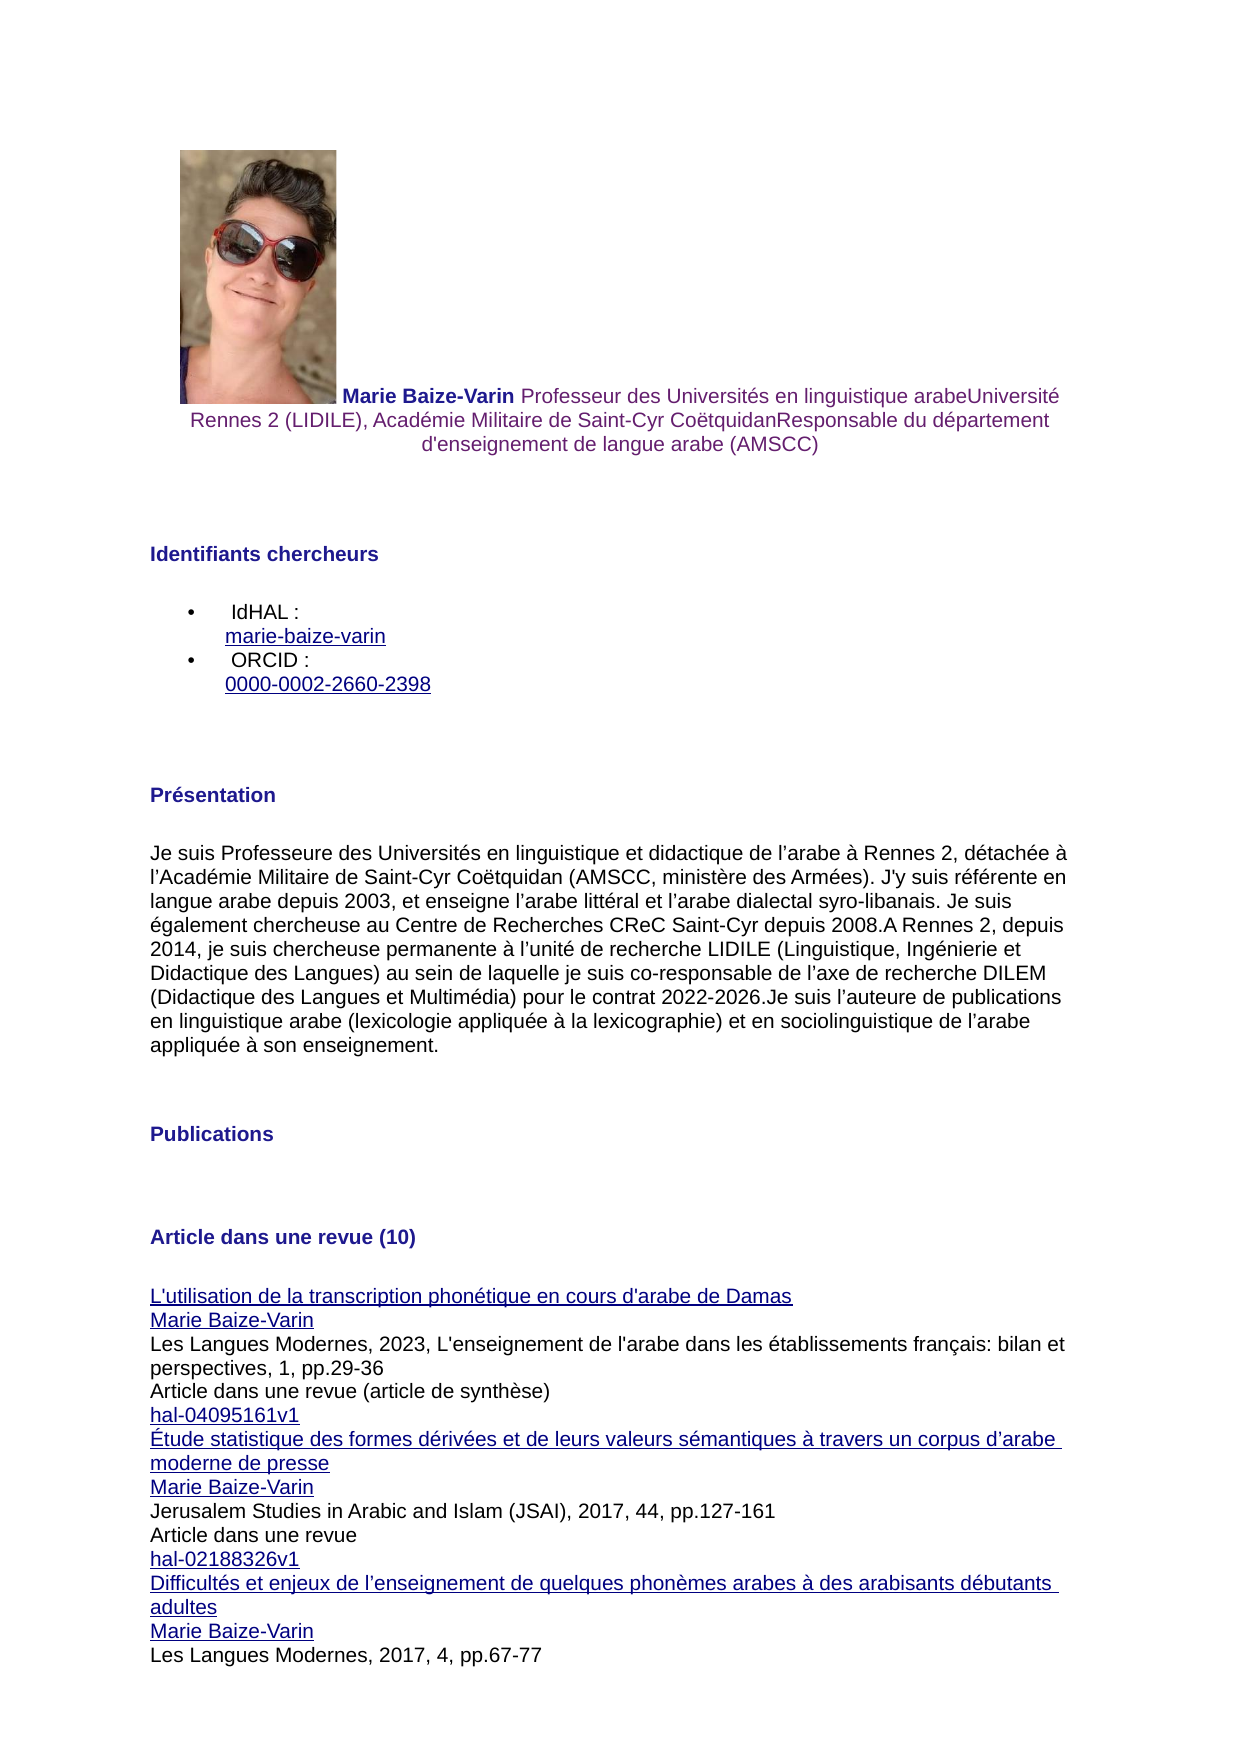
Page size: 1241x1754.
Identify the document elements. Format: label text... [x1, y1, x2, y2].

list ORCID : [187, 648, 1090, 672]
list 0000-0002-2660-2398 [187, 672, 1090, 696]
subtitle Article dans une revue (10) [150, 1225, 1090, 1249]
subtitle Publications [150, 1122, 1090, 1146]
subtitle Présentation [150, 782, 1090, 806]
table_header L'utilisation de la transcription phonétique en cours d'arabe de Damas Marie Baize-Varin Les Langues Modernes, 2023, L'enseignement de l'arabe dans les établissements français: bilan et perspectives, 1, pp.29-36 Article dans une revue (article de synthèse) hal-04095161v1 [150, 1284, 1090, 1427]
table_cell Difficultés et enjeux de l’enseignement de quelques phonèmes arabes à des arabisants débutants adultes Marie Baize-Varin Les Langues Modernes, 2017, 4, pp.67-77 [150, 1571, 1090, 1667]
text Je suis Professeure des Universités en linguistique et didactique de l’arabe à Rennes 2, détachée à l’Académie Militaire de Saint-Cyr Coëtquidan (AMSCC, ministère des Armées). J'y suis référente en langue arabe depuis 2003, et enseigne l’arabe littéral et l’arabe dialectal syro-libanais. Je suis également chercheuse au Centre de Recherches CReC Saint-Cyr depuis 2008.A Rennes 2, depuis 2014, je suis chercheuse permanente à l’unité de recherche LIDILE (Linguistique, Ingénierie et Didactique des Langues) au sein de laquelle je suis co-responsable de l’axe de recherche DILEM (Didactique des Langues et Multimédia) pour le contrat 2022-2026.Je suis l’auteure de publications en linguistique arabe (lexicologie appliquée à la lexicographie) et en sociolinguistique de l’arabe appliquée à son enseignement. [150, 841, 1090, 1056]
subtitle Marie Baize-Varin Professeur des Universités en linguistique arabeUniversité Rennes 2 (LIDILE), Académie Militaire de Saint-Cyr CoëtquidanResponsable du département d'enseignement de langue arabe (AMSCC) [150, 150, 1090, 455]
list IdHAL : [187, 600, 1090, 624]
list marie-baize-varin [187, 624, 1090, 648]
picture [180, 150, 337, 404]
subtitle Identifiants chercheurs [150, 542, 1090, 566]
table_cell Étude statistique des formes dérivées et de leurs valeurs sémantiques à travers un corpus d’arabe moderne de presse Marie Baize-Varin Jerusalem Studies in Arabic and Islam (JSAI), 2017, 44, pp.127-161 Article dans une revue hal-02188326v1 [150, 1427, 1090, 1571]
